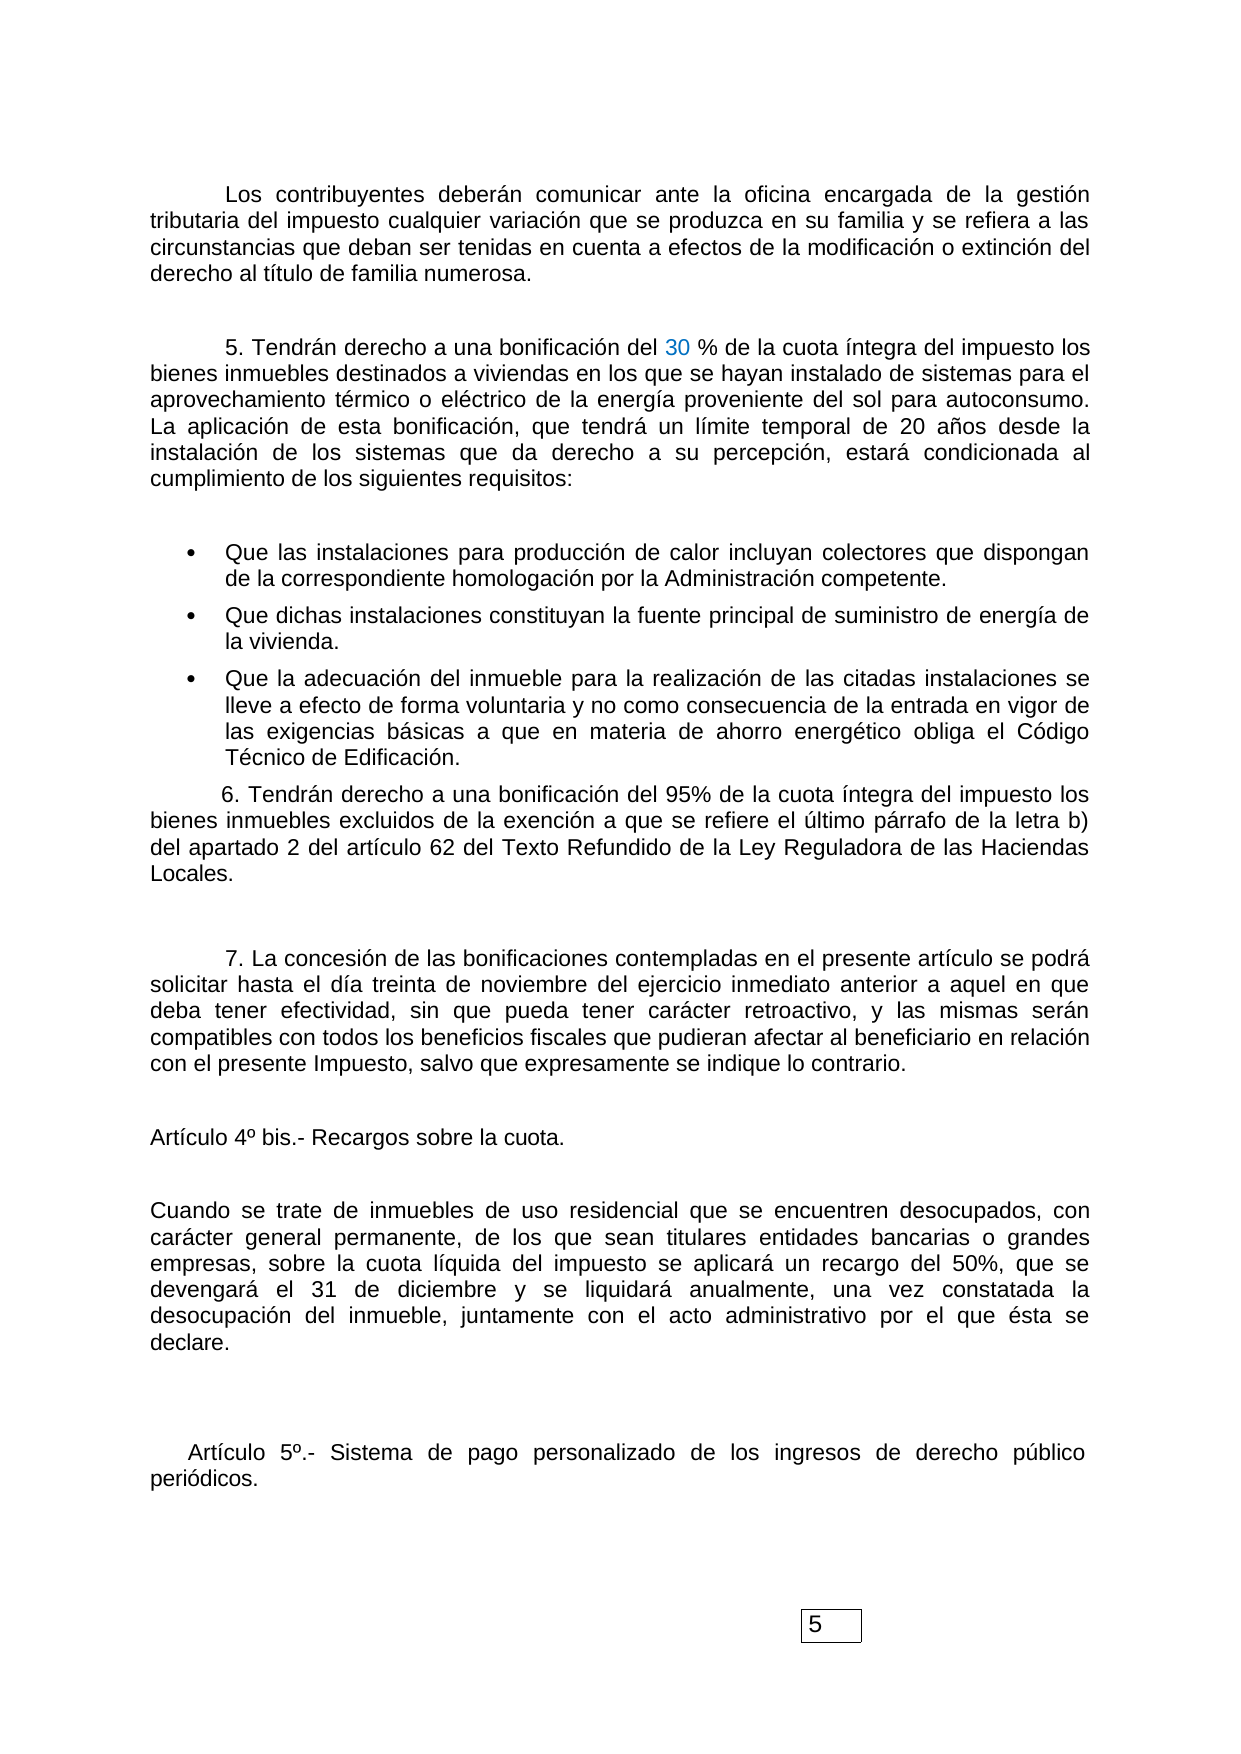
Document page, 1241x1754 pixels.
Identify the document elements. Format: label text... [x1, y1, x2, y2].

text Cuando se trate de inmuebles de uso residencial que se encuentren desocupados, con carácter general permanente, de los que sean titulares entidades bancarias o grandes empresas, sobre la cuota líquida del impuesto se aplicará un recargo del 50%, que se devengará el 31 de diciembre y se liquidará anualmente, una vez constatada la desocupación del inmueble, juntamente con el acto administrativo por el que ésta se declare. [150, 1197, 1091, 1355]
text Artículo 4º bis.- Recargos sobre la cuota. [150, 1123, 1103, 1150]
list Que dichas instalaciones constituyan la fuente principal de suministro de energía de la vivienda. [187, 602, 1090, 655]
list Tendrán derecho a una bonificación del 30 % de la cuota íntegra del impuesto los bienes inmuebles destinados a viviendas en los que se hayan instalado de sistemas para el aprovechamiento térmico o eléctrico de la energía proveniente del sol para autoconsumo. La aplicación de esta bonificación, que tendrá un límite temporal de 20 años desde la instalación de los sistemas que da derecho a su percepción, estará condicionada al cumplimiento de los siguientes requisitos: [150, 334, 1091, 492]
list Que las instalaciones para producción de calor incluyan colectores que dispongan de la correspondiente homologación por la Administración competente. [187, 539, 1090, 592]
text Los contribuyentes deberán comunicar ante la oficina encargada de la gestión tributaria del impuesto cualquier variación que se produzca en su familia y se refiera a las circunstancias que deban ser tenidas en cuenta a efectos de la modificación o extinción del derecho al título de familia numerosa. [150, 181, 1090, 286]
text Artículo 5º.- Sistema de pago personalizado de los ingresos de derecho público periódicos. [150, 1439, 1103, 1492]
list Que la adecuación del inmueble para la realización de las citadas instalaciones se lleve a efecto de forma voluntaria y no como consecuencia de la entrada en vigor de las exigencias básicas a que en materia de ahorro energético obliga el Código Técnico de Edificación. [187, 665, 1091, 771]
list Tendrán derecho a una bonificación del 95% de la cuota íntegra del impuesto los bienes inmuebles excluidos de la exención a que se refiere el último párrafo de la letra b) del apartado 2 del artículo 62 del Texto Refundido de la Ley Reguladora de las Haciendas Locales. [150, 781, 1090, 886]
list La concesión de las bonificaciones contempladas en el presente artículo se podrá solicitar hasta el día treinta de noviembre del ejercicio inmediato anterior a aquel en que deba tener efectividad, sin que pueda tener carácter retroactivo, y las mismas serán compatibles con todos los beneficios fiscales que pudieran afectar al beneficiario en relación con el presente Impuesto, salvo que expresamente se indique lo contrario. [150, 944, 1091, 1076]
